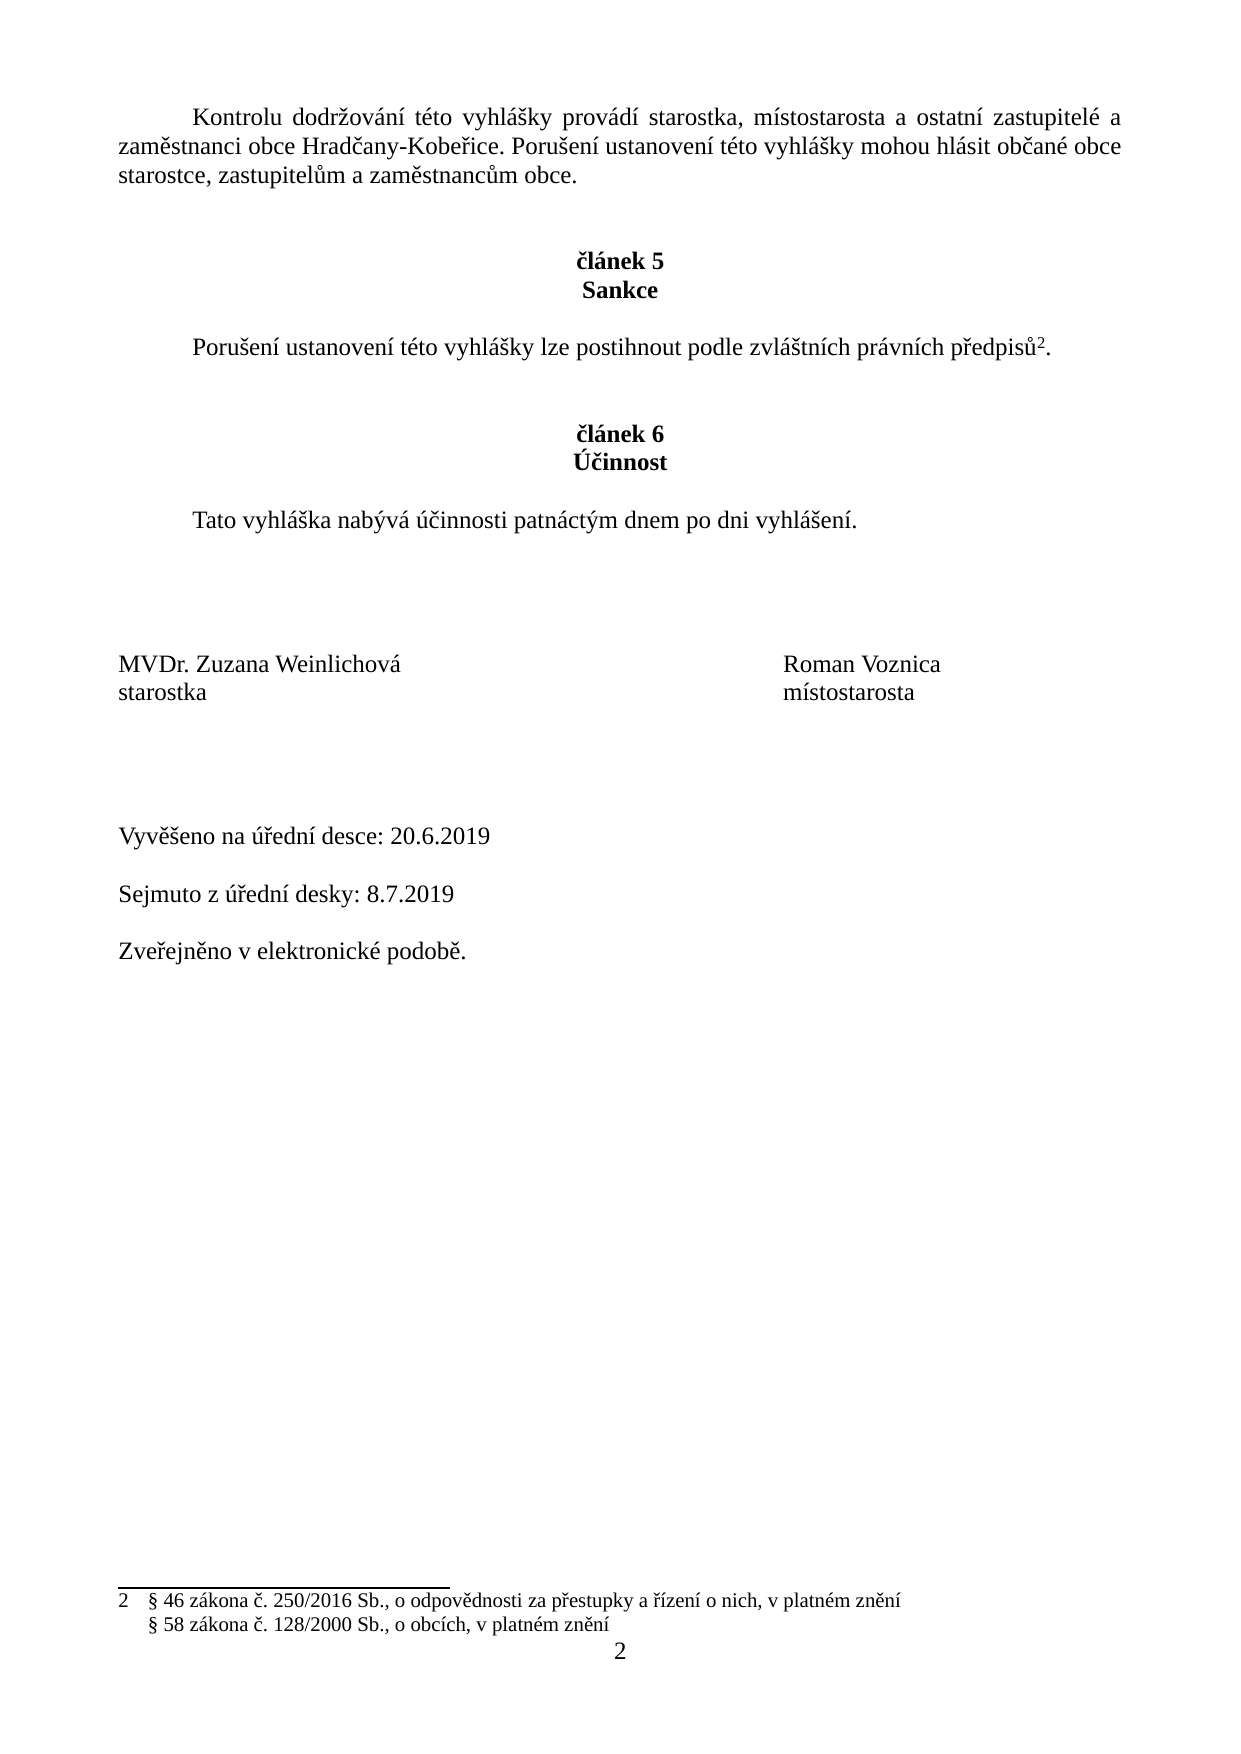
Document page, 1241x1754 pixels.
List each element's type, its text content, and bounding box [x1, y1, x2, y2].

text Porušení ustanovení této vyhlášky lze postihnout podle zvláštních právních předpisů. [118, 332, 1122, 361]
text článek 5 [118, 246, 1122, 275]
text článek 6 [118, 419, 1122, 447]
text Sejmuto z úřední desky: 8.7.2019 [118, 879, 1122, 907]
text Kontrolu dodržování této vyhlášky provádí starostka, místostarosta a ostatní zastupitelé a zaměstnanci obce Hradčany-Kobeřice. Porušení ustanovení této vyhlášky mohou hlásit občané obce starostce, zastupitelům a zaměstnancům obce. [118, 102, 1122, 189]
text Vyvěšeno na úřední desce: 20.6.2019 [118, 821, 1122, 850]
text Zveřejněno v elektronické podobě. [118, 936, 1122, 965]
text Sankce [118, 275, 1122, 304]
text Účinnost [118, 447, 1122, 476]
text § 46 zákona č. 250/2016 Sb., o odpovědnosti za přestupky a řízení o nich, v platném znění [118, 1588, 1122, 1612]
text § 58 zákona č. 128/2000 Sb., o obcích, v platném znění [118, 1612, 1122, 1636]
text Tato vyhláška nabývá účinnosti patnáctým dnem po dni vyhlášení. [118, 505, 1122, 534]
text MVDr. Zuzana Weinlichová Roman Voznica [118, 649, 1122, 677]
text starostka místostarosta [118, 677, 1122, 706]
